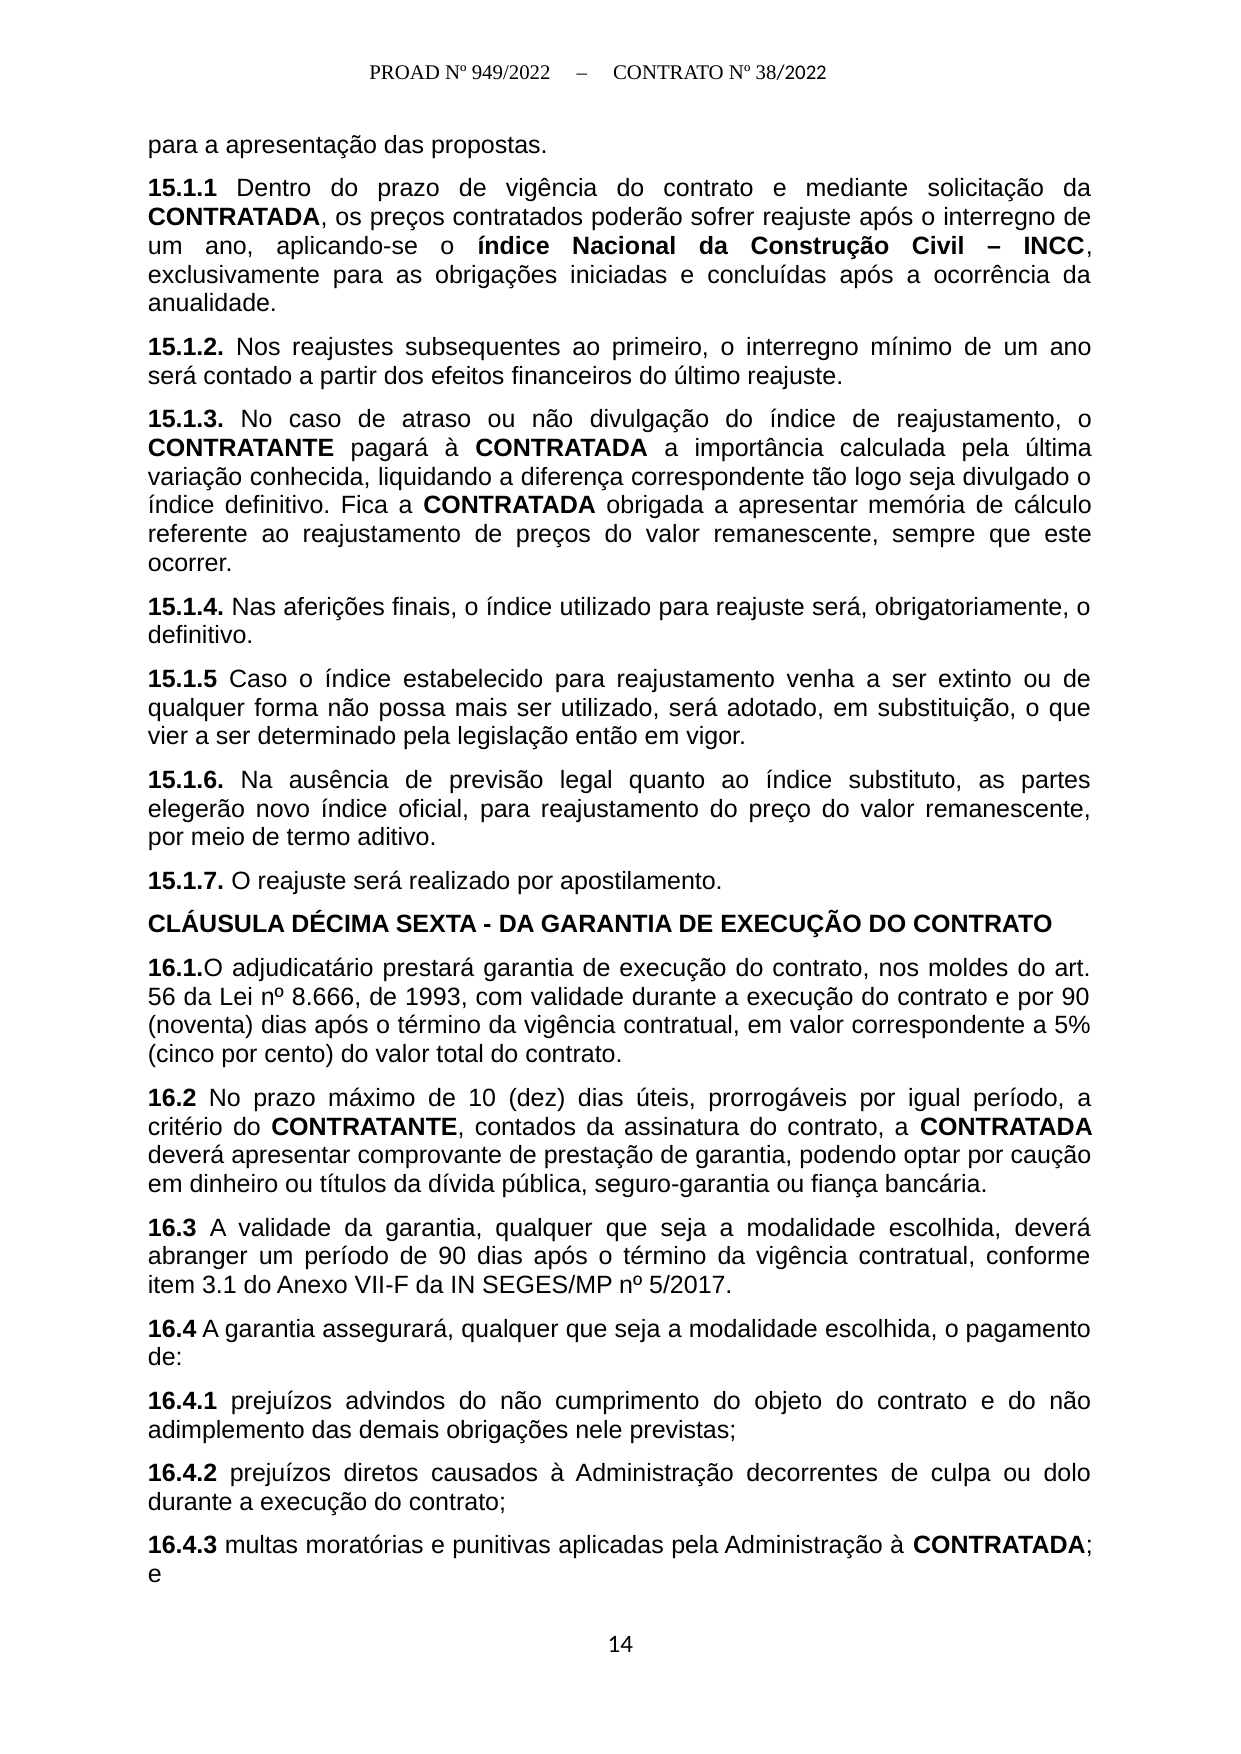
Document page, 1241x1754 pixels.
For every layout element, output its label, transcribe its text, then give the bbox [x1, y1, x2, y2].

text 16.4 A garantia assegurará, qualquer que seja a modalidade escolhida, o pagamento de: [148, 1314, 1093, 1371]
text 16.4.1 prejuízos advindos do não cumprimento do objeto do contrato e do não adimplemento das demais obrigações nele previstas; [148, 1386, 1093, 1443]
text 15.1.6. Na ausência de previsão legal quanto ao índice substituto, as partes elegerão novo índice oficial, para reajustamento do preço do valor remanescente, por meio de termo aditivo. [148, 765, 1093, 851]
text CLÁUSULA DÉCIMA SEXTA - DA GARANTIA DE EXECUÇÃO DO CONTRATO [148, 909, 1093, 938]
text para a apresentação das propostas. [148, 130, 1093, 159]
text 15.1.1 Dentro do prazo de vigência do contrato e mediante solicitação da CONTRATADA, os preços contratados poderão sofrer reajuste após o interregno de um ano, aplicando-se o índice Nacional da Construção Civil – INCC, exclusivamente para as obrigações iniciadas e concluídas após a ocorrência da anualidade. [148, 173, 1093, 317]
text 16.4.3 multas moratórias e punitivas aplicadas pela Administração à CONTRATADA; e [148, 1531, 1093, 1588]
text 16.3 A validade da garantia, qualquer que seja a modalidade escolhida, deverá abranger um período de 90 dias após o término da vigência contratual, conforme item 3.1 do Anexo VII-F da IN SEGES/MP nº 5/2017. [148, 1213, 1093, 1299]
text 16.2 No prazo máximo de 10 (dez) dias úteis, prorrogáveis por igual período, a critério do CONTRATANTE, contados da assinatura do contrato, a CONTRATADA deverá apresentar comprovante de prestação de garantia, podendo optar por caução em dinheiro ou títulos da dívida pública, seguro-garantia ou fiança bancária. [148, 1083, 1093, 1198]
text 15.1.7. O reajuste será realizado por apostilamento. [148, 866, 1093, 895]
text 15.1.2. Nos reajustes subsequentes ao primeiro, o interregno mínimo de um ano será contado a partir dos efeitos financeiros do último reajuste. [148, 332, 1093, 389]
text 15.1.5 Caso o índice estabelecido para reajustamento venha a ser extinto ou de qualquer forma não possa mais ser utilizado, será adotado, em substituição, o que vier a ser determinado pela legislação então em vigor. [148, 664, 1093, 750]
text 15.1.3. No caso de atraso ou não divulgação do índice de reajustamento, o CONTRATANTE pagará à CONTRATADA a importância calculada pela última variação conhecida, liquidando a diferença correspondente tão logo seja divulgado o índice definitivo. Fica a CONTRATADA obrigada a apresentar memória de cálculo referente ao reajustamento de preços do valor remanescente, sempre que este ocorrer. [148, 404, 1093, 577]
text 16.4.2 prejuízos diretos causados à Administração decorrentes de culpa ou dolo durante a execução do contrato; [148, 1458, 1093, 1516]
text 16.1.O adjudicatário prestará garantia de execução do contrato, nos moldes do art. 56 da Lei nº 8.666, de 1993, com validade durante a execução do contrato e por 90 (noventa) dias após o término da vigência contratual, em valor correspondente a 5% (cinco por cento) do valor total do contrato. [148, 953, 1093, 1068]
text 15.1.4. Nas aferições finais, o índice utilizado para reajuste será, obrigatoriamente, o definitivo. [148, 592, 1093, 649]
